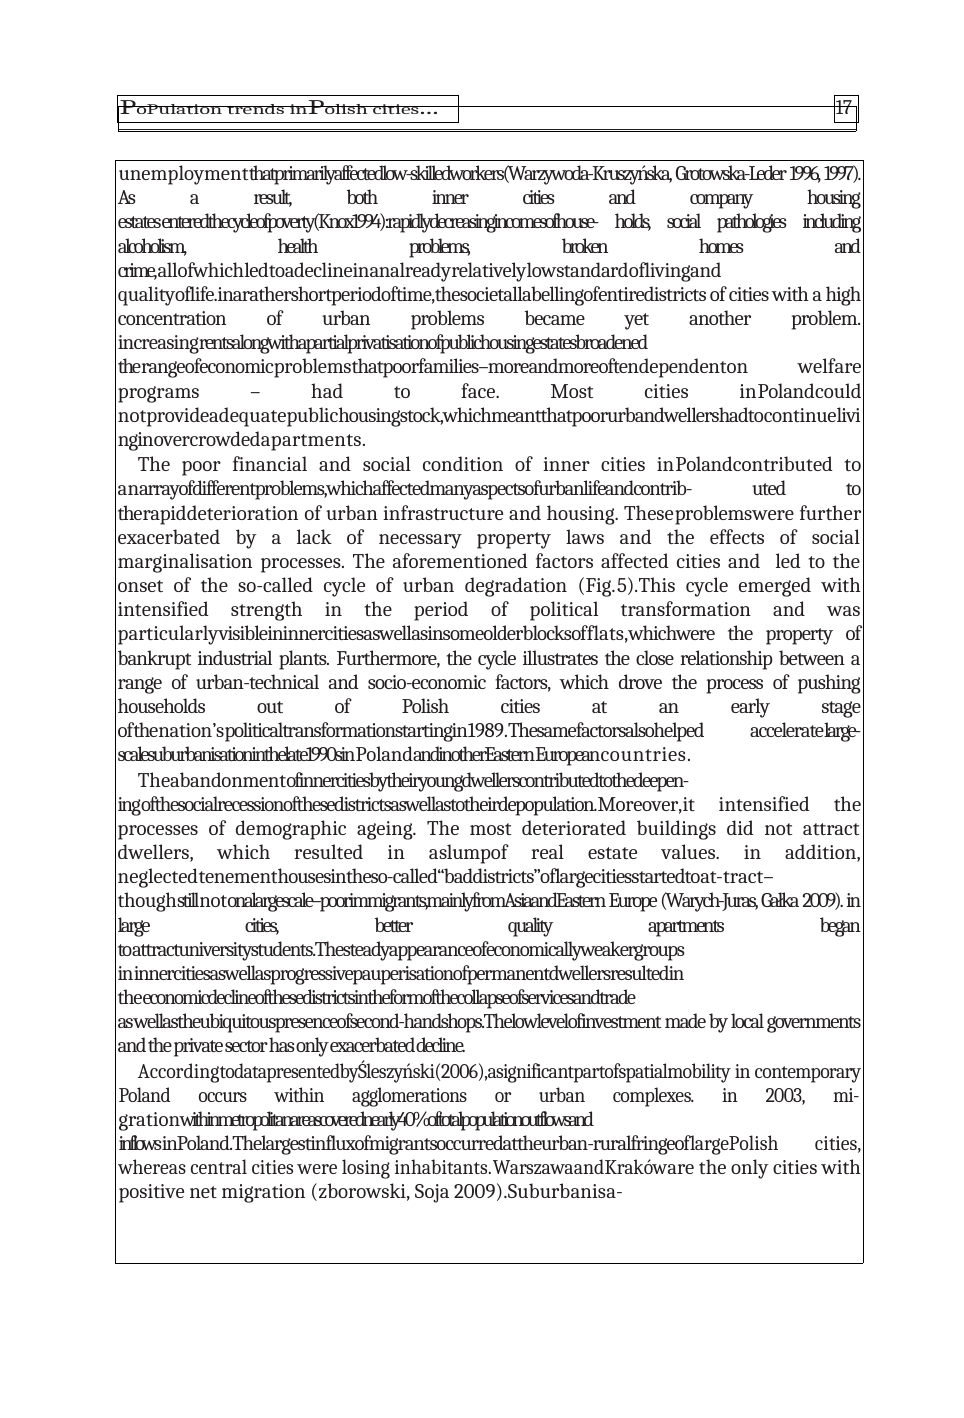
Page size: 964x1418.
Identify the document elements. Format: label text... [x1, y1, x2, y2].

text 17 [836, 96, 858, 120]
text unemploymentthatprimarilyaffectedlow-skilledworkers(Warzywoda-Kruszyńska, Grotowska-Leder 1996, 1997). As a result, both inner cities and company housing estatesenteredthecycleofpoverty(Knox1994):rapidlydecreasingincomesofhouse- holds, social pathologies including alcoholism, health problems, broken homes and crime,allofwhichledtoadeclineinanalreadyrelativelylowstandardoflivingand qualityoflife.inarathershortperiodoftime,thesocietallabellingofentiredistricts of cities with a high concentration of urban problems became yet another problem. increasingrentsalongwithapartialprivatisationofpublichousingestatesbroadened therangeofeconomicproblemsthatpoorfamilies–moreandmoreoftendependenton welfare programs – had to face. Most cities inPolandcould notprovideadequatepublichousingstock,whichmeantthatpoorurbandwellershadtocontinuelivinginovercrowdedapartments. [118, 162, 861, 452]
text Theabandonmentofinnercitiesbytheiryoungdwellerscontributedtothedeepen- ingofthesocialrecessionofthesedistrictsaswellastotheirdepopulation.Moreover,it intensified the processes of demographic ageing. The most deteriorated buildings did not attract dwellers, which resulted in aslumpof real estate values. in addition, neglectedtenementhousesintheso-called“baddistricts”oflargecitiesstartedtoat-tract–thoughstillnotonalargescale–poorimmigrants,mainlyfromAsiaandEastern Europe (Warych-Juras, Gałka 2009). in large cities, better quality apartments began toattractuniversitystudents.Thesteadyappearanceofeconomicallyweakergroups ininnercitiesaswellasprogressivepauperisationofpermanentdwellersresultedin theeconomicdeclineofthesedistrictsintheformofthecollapseofservicesandtrade aswellastheubiquitouspresenceofsecond-handshops.Thelowlevelofinvestment made by local governments and the private sector has only exacerbateddecline. [117, 768, 861, 1058]
text AccordingtodatapresentedbyŚleszyński(2006),asignificantpartofspatialmobility in contemporary Poland occurs within agglomerations or urban complexes. in 2003, mi-grationwithinmetropolitanareascoverednearly40%oftotalpopulationoutflowsand inflowsinPoland.Thelargestinfluxofmigrantsoccurredattheurban-ruralfringeoflargePolish cities, whereas central cities were losing inhabitants.WarszawaandKrakóware the only cities with positive net migration (zborowski, Soja 2009).Suburbanisa- [118, 1059, 861, 1204]
text PoPulation trends inPolish cities... [119, 107, 458, 120]
text The poor financial and social condition of inner cities inPolandcontributed to anarrayofdifferentproblems,whichaffectedmanyaspectsofurbanlifeandcontrib- uted to therapiddeterioration of urban infrastructure and housing. Theseproblemswere further exacerbated by a lack of necessary property laws and the effects of social marginalisation processes. The aforementioned factors affected cities and led to the onset of the so-called cycle of urban degradation (Fig.5).This cycle emerged with intensified strength in the period of political transformation and was particularlyvisibleininnercitiesaswellasinsomeolderblocksofflats,whichwere the property of bankrupt industrial plants. Furthermore, the cycle illustrates the close relationship between a range of urban-technical and socio-economic factors, which drove the process of pushing households out of Polish cities at an early stage ofthenation’spoliticaltransformationstartingin1989.Thesamefactorsalsohelped acceleratelarge-scalesuburbanisationinthelate1990sinPolandandinotherEastern Europeancountries. [117, 453, 861, 767]
text PoPulation trends inPolish cities... [119, 96, 458, 106]
